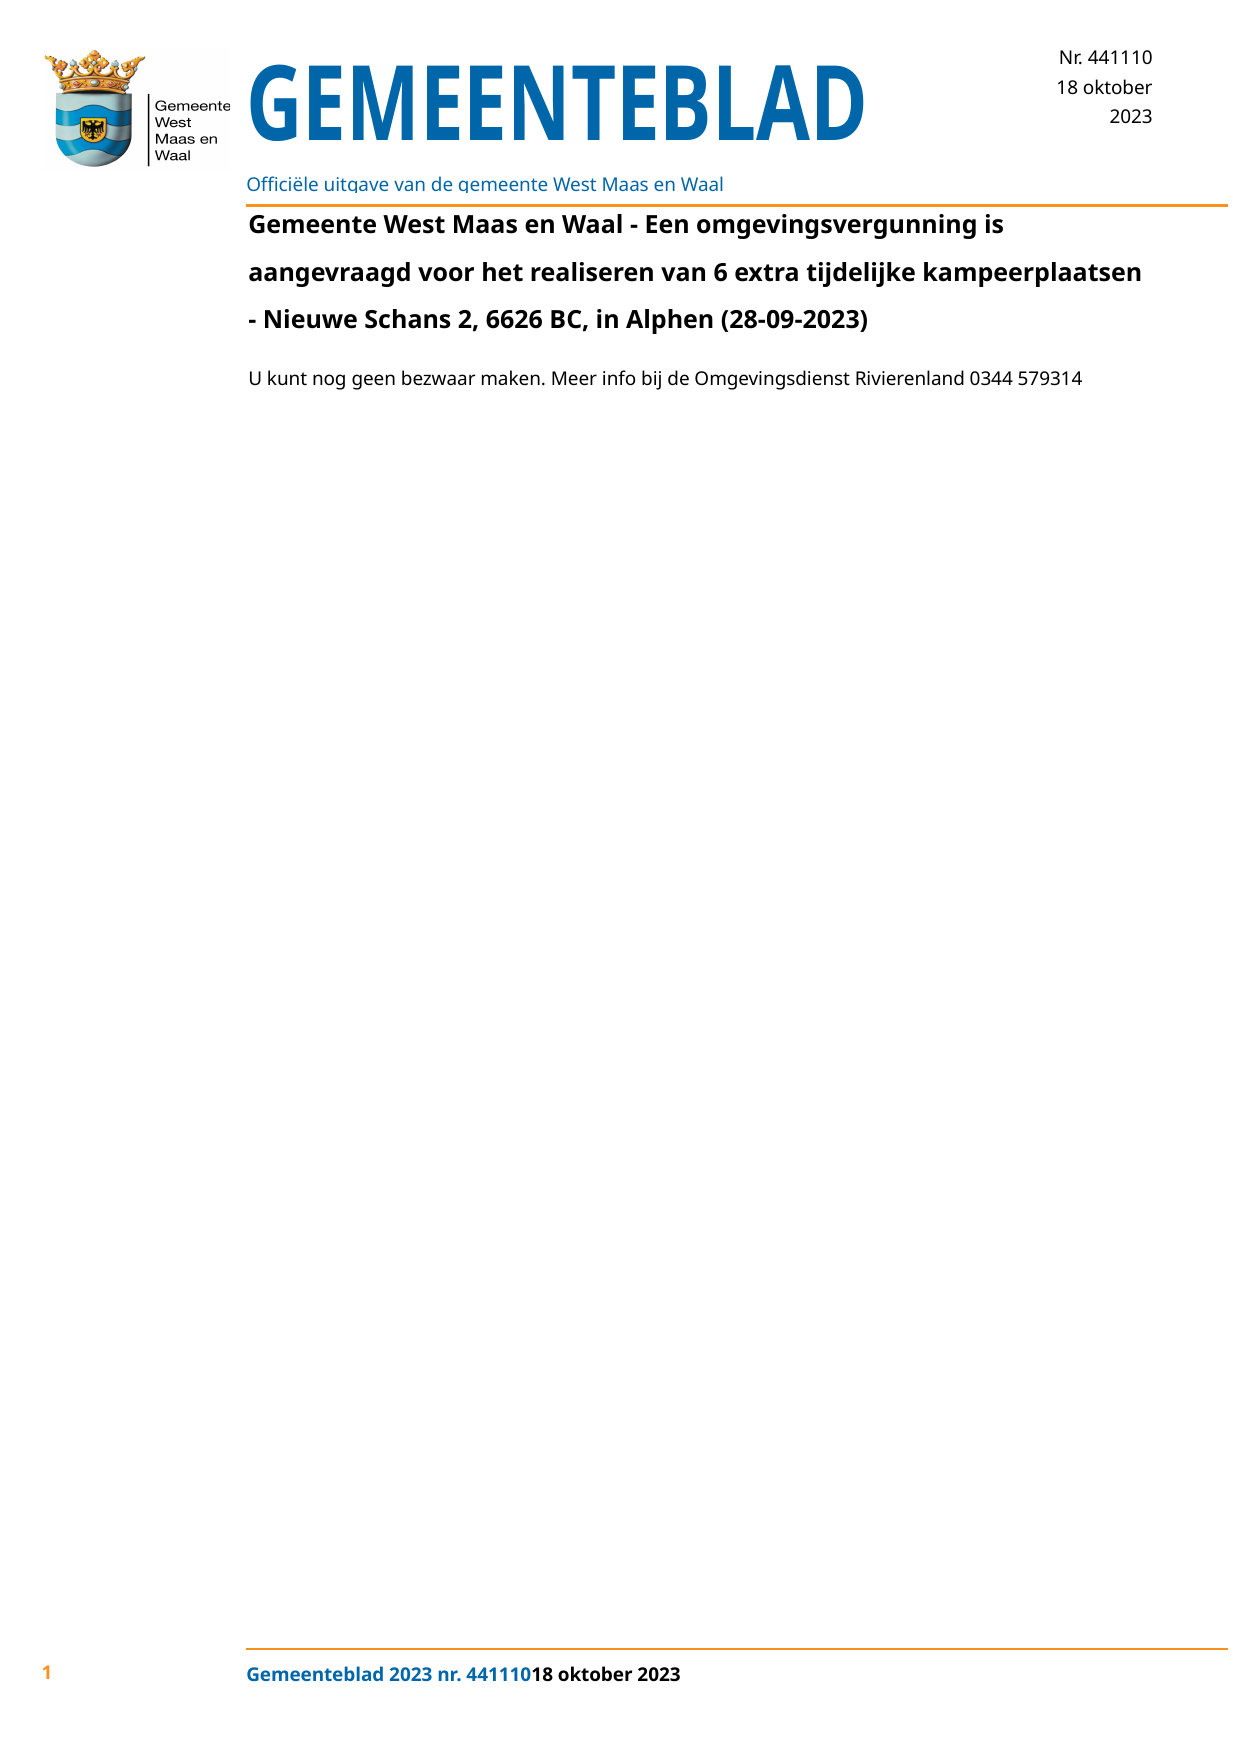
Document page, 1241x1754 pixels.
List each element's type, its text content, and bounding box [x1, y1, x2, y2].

text Gemeente West Maas en Waal - Een omgevingsvergunning is aangevraagd voor het realiseren van 6 extra tijdelijke kampeerplaatsen - Nieuwe Schans 2, 6626 BC, in Alphen (28-09-2023) [248, 207, 1152, 336]
text U kunt nog geen bezwaar maken. Meer info bij de Omgevingsdienst Rivierenland 0344 579314 [248, 366, 1152, 391]
picture [41, 47, 231, 172]
